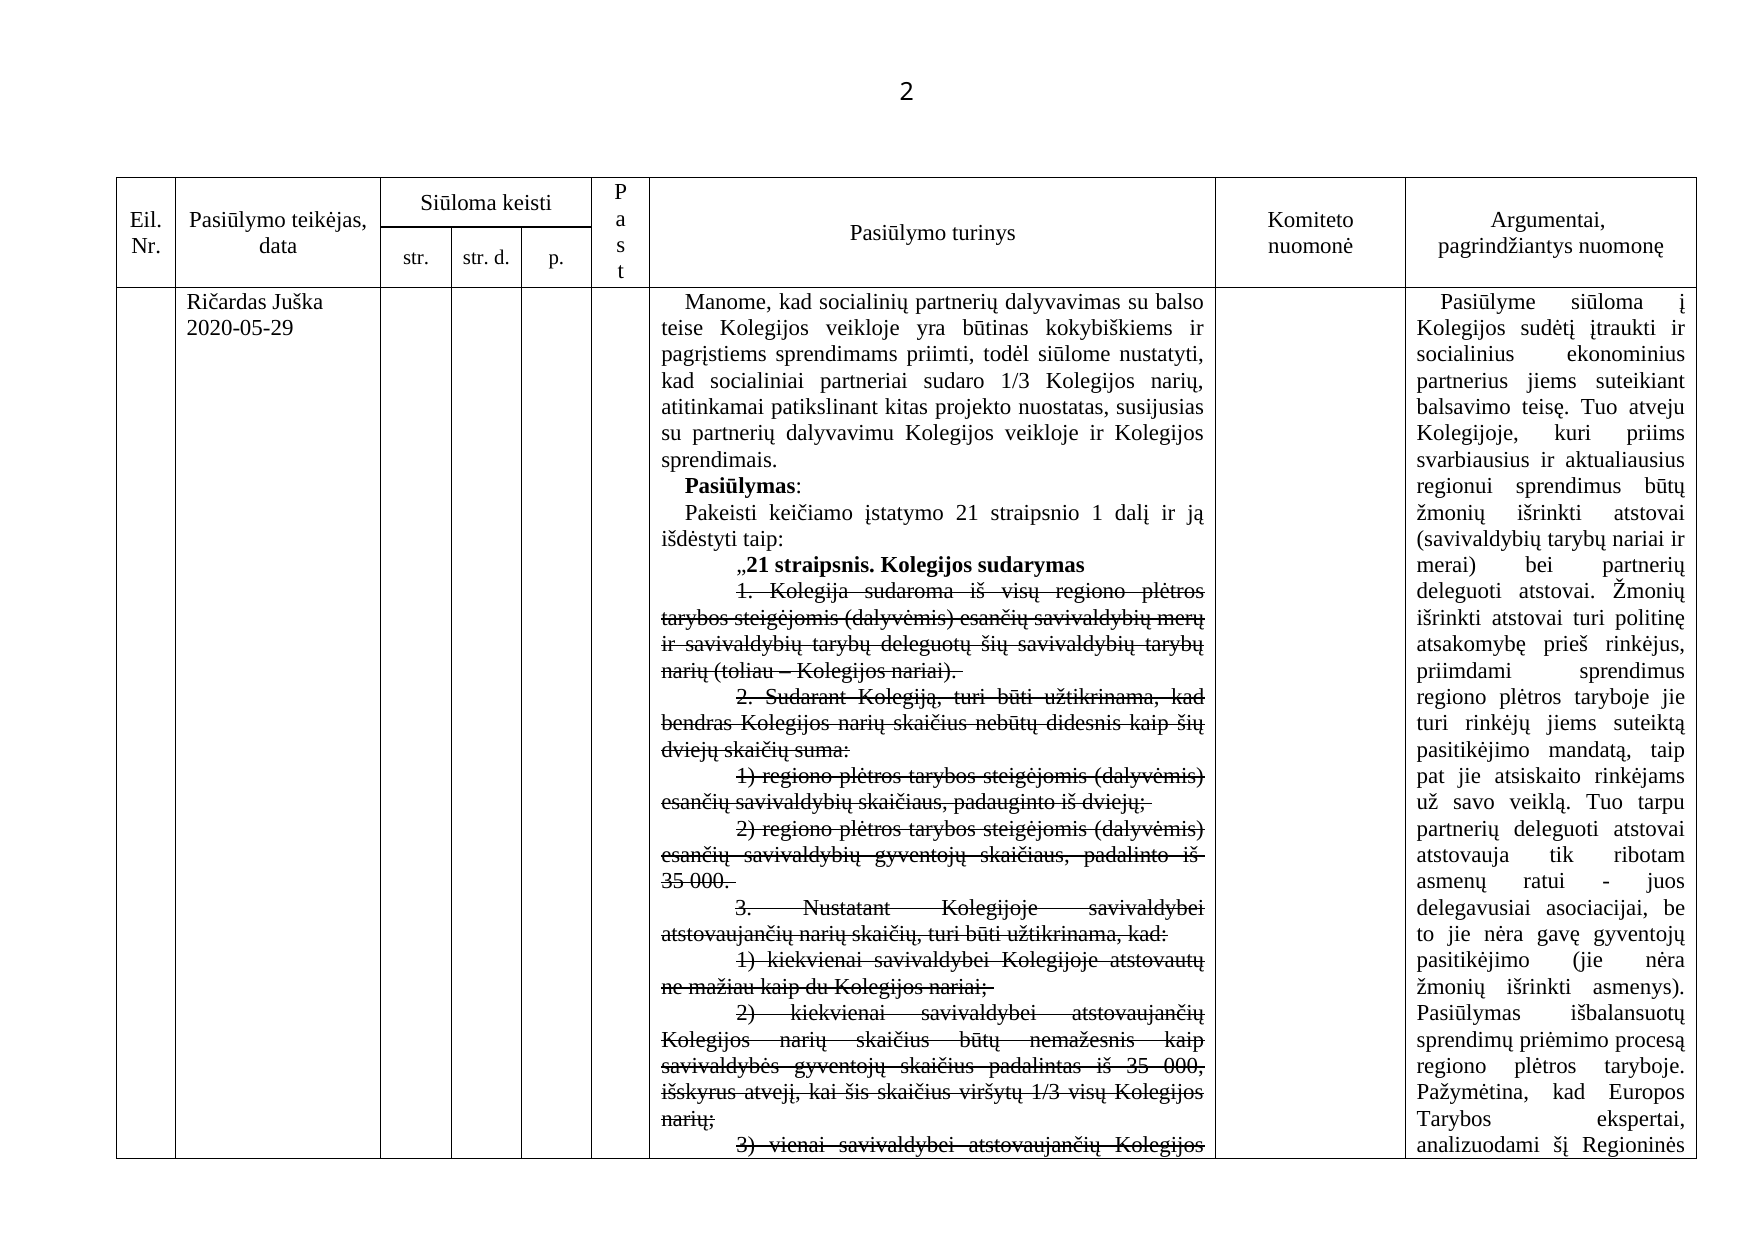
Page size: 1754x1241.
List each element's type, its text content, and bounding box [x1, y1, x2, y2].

table_cell Ričardas Juška 2020-05-29 [176, 288, 380, 1157]
table_cell [117, 288, 175, 1157]
table_cell str. d. [452, 228, 521, 287]
table_cell Manome, kad socialinių partnerių dalyvavimas su balso teise Kolegijos veikloje yra būtinas kokybiškiems ir pagrįstiems sprendimams priimti, todėl siūlome nustatyti, kad socialiniai partneriai sudaro 1/3 Kolegijos narių, atitinkamai patikslinant kitas projekto nuostatas, susijusias su partnerių dalyvavimu Kolegijos veikloje ir Kolegijos sprendimais. Pasiūlymas: Pakeisti keičiamo įstatymo 21 straipsnio 1 dalį ir ją išdėstyti taip: „21 straipsnis. Kolegijos sudarymas 1. Kolegija sudaroma iš visų regiono plėtros tarybos steigėjomis (dalyvėmis) esančių savivaldybių merų ir savivaldybių tarybų deleguotų šių savivaldybių tarybų narių (toliau – Kolegijos nariai). 2. Sudarant Kolegiją, turi būti užtikrinama, kad bendras Kolegijos narių skaičius nebūtų didesnis kaip šių dviejų skaičių suma: 1) regiono plėtros tarybos steigėjomis (dalyvėmis) esančių savivaldybių skaičiaus, padauginto iš dviejų; 2) regiono plėtros tarybos steigėjomis (dalyvėmis) esančių savivaldybių gyventojų skaičiaus, padalinto iš 35 000. 3. Nustatant Kolegijoje savivaldybei atstovaujančių narių skaičių, turi būti užtikrinama, kad: 1) kiekvienai savivaldybei Kolegijoje atstovautų ne mažiau kaip du Kolegijos nariai; 2) kiekvienai savivaldybei atstovaujančių Kolegijos narių skaičius būtų nemažesnis kaip savivaldybės gyventojų skaičius padalintas iš 35 000, išskyrus atvejį, kai šis skaičius viršytų 1/3 visų Kolegijos narių; 3) vienai savivaldybei atstovaujančių Kolegijos [650, 288, 1215, 1157]
table_header Siūloma keisti [381, 178, 591, 226]
table_header Eil. Nr. [117, 178, 175, 287]
table_cell [1216, 288, 1405, 1157]
table_cell [522, 288, 591, 1157]
table_cell ­ [452, 288, 521, 1157]
table_cell p. [522, 228, 591, 287]
table_cell [592, 288, 649, 1157]
table_header Argumentai, pagrindžiantys nuomonę [1406, 178, 1696, 287]
table_cell str. [381, 228, 451, 287]
table_cell [381, 288, 451, 1157]
table_header Pasiūlymo teikėjas, data [176, 178, 380, 287]
table_header Komiteto nuomonė [1216, 178, 1405, 287]
table_cell Pasiūlyme siūloma į Kolegijos sudėtį įtraukti ir socialinius ekonominius partnerius jiems suteikiant balsavimo teisę. Tuo atveju Kolegijoje, kuri priims svarbiausius ir aktualiausius regionui sprendimus būtų žmonių išrinkti atstovai (savivaldybių tarybų nariai ir merai) bei partnerių deleguoti atstovai. Žmonių išrinkti atstovai turi politinę atsakomybę prieš rinkėjus, priimdami sprendimus regiono plėtros taryboje jie turi rinkėjų jiems suteiktą pasitikėjimo mandatą, taip pat jie atsiskaito rinkėjams už savo veiklą. Tuo tarpu partnerių deleguoti atstovai atstovauja tik ribotam asmenų ratui - juos delegavusiai asociacijai, be to jie nėra gavę gyventojų pasitikėjimo (jie nėra žmonių išrinkti asmenys). Pasiūlymas išbalansuotų sprendimų priėmimo procesą regiono plėtros taryboje. Pažymėtina, kad Europos Tarybos ekspertai, analizuodami šį Regioninės [1406, 288, 1696, 1157]
table_header Pasiūlymo turinys [650, 178, 1215, 287]
table_header Pastabos [592, 178, 649, 287]
